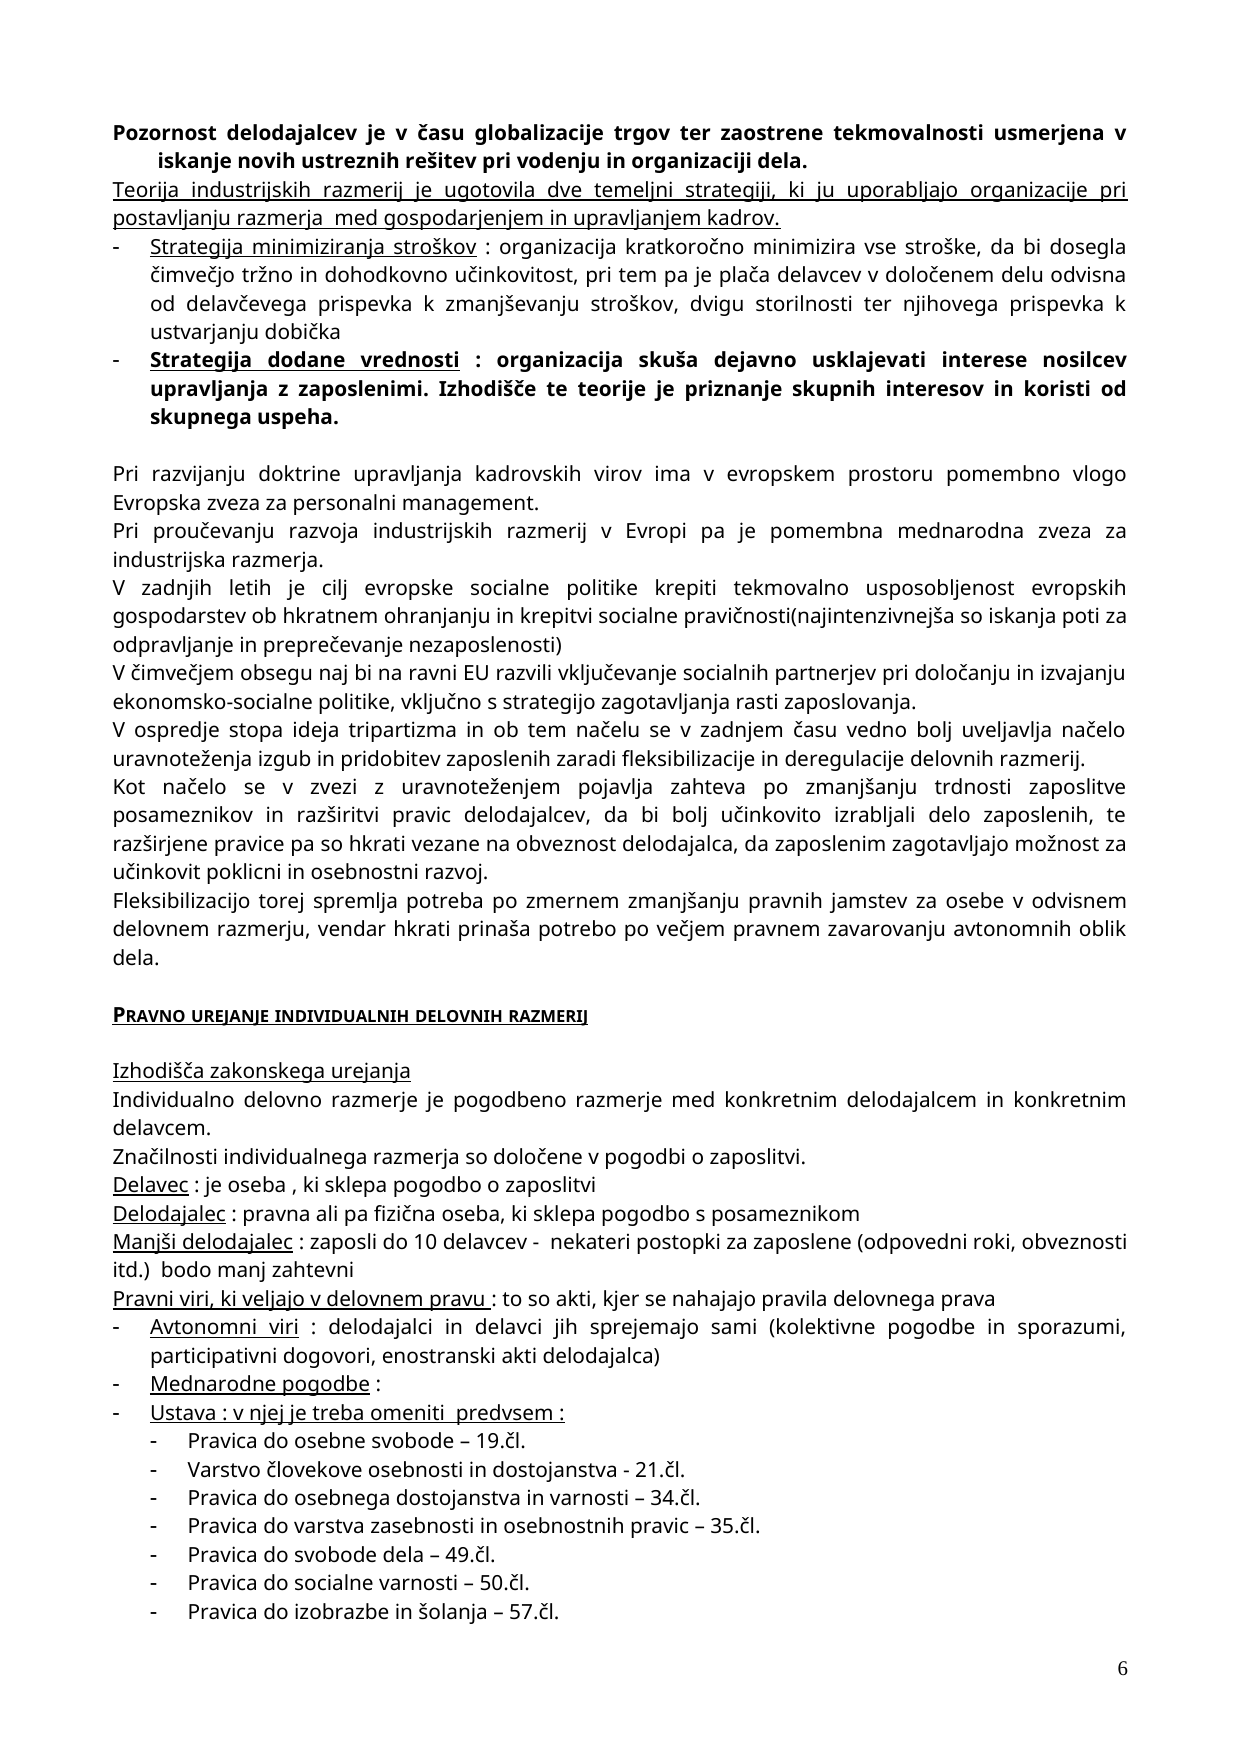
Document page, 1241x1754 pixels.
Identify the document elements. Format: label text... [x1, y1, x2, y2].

text Kot načelo se v zvezi z uravnoteženjem pojavlja zahteva po zmanjšanju trdnosti zaposlitve posameznikov in razširitvi pravic delodajalcev, da bi bolj učinkovito izrabljali delo zaposlenih, te razširjene pravice pa so hkrati vezane na obveznost delodajalca, da zaposlenim zagotavljajo možnost za učinkovit poklicni in osebnostni razvoj. [112, 772, 1128, 886]
text Fleksibilizacijo torej spremlja potreba po zmernem zmanjšanju pravnih jamstev za osebe v odvisnem delovnem razmerju, vendar hkrati prinaša potrebo po večjem pravnem zavarovanju avtonomnih oblik dela. [112, 886, 1128, 971]
text V čimvečjem obsegu naj bi na ravni EU razvili vključevanje socialnih partnerjev pri določanju in izvajanju ekonomsko-socialne politike, vključno s strategijo zagotavljanja rasti zaposlovanja. [112, 658, 1128, 715]
list Varstvo človekove osebnosti in dostojanstva - 21.čl. [150, 1455, 1128, 1483]
text Delodajalec : pravna ali pa fizična oseba, ki sklepa pogodbo s posameznikom [112, 1199, 1128, 1227]
list Pravica do svobode dela – 49.čl. [150, 1540, 1128, 1568]
text Manjši delodajalec : zaposli do 10 delavcev - nekateri postopki za zaposlene (odpovedni roki, obveznosti itd.) bodo manj zahtevni [112, 1227, 1128, 1284]
list Pravica do socialne varnosti – 50.čl. [150, 1568, 1128, 1597]
list Ustava : v njej je treba omeniti predvsem : [112, 1398, 1128, 1426]
list Pravica do izobrazbe in šolanja – 57.čl. [150, 1597, 1128, 1625]
subtitle Strategija dodane vrednosti : organizacija skuša dejavno usklajevati interese nosilcev upravljanja z zaposlenimi. Izhodišče te teorije je priznanje skupnih interesov in koristi od skupnega uspeha. [112, 346, 1128, 431]
subtitle Izhodišča zakonskega urejanja [112, 1057, 1128, 1085]
list Strategija minimiziranja stroškov : organizacija kratkoročno minimizira vse stroške, da bi dosegla čimvečjo tržno in dohodkovno učinkovitost, pri tem pa je plača delavcev v določenem delu odvisna od delavčevega prispevka k zmanjševanju stroškov, dvigu storilnosti ter njihovega prispevka k ustvarjanju dobička [112, 232, 1128, 346]
list Pravica do osebnega dostojanstva in varnosti – 34.čl. [150, 1483, 1128, 1512]
text V zadnjih letih je cilj evropske socialne politike krepiti tekmovalno usposobljenost evropskih gospodarstev ob hkratnem ohranjanju in krepitvi socialne pravičnosti(najintenzivnejša so iskanja poti za odpravljanje in preprečevanje nezaposlenosti) [112, 573, 1128, 658]
text Pravni viri, ki veljajo v delovnem pravu : to so akti, kjer se nahajajo pravila delovnega prava [112, 1284, 1128, 1312]
text Delavec : je oseba , ki sklepa pogodbo o zaposlitvi [112, 1170, 1128, 1199]
list Mednarodne pogodbe : [112, 1369, 1128, 1398]
list Avtonomni viri : delodajalci in delavci jih sprejemajo sami (kolektivne pogodbe in sporazumi, participativni dogovori, enostranski akti delodajalca) [112, 1312, 1128, 1369]
text Individualno delovno razmerje je pogodbeno razmerje med konkretnim delodajalcem in konkretnim delavcem. [112, 1085, 1128, 1142]
text V ospredje stopa ideja tripartizma in ob tem načelu se v zadnjem času vedno bolj uveljavlja načelo uravnoteženja izgub in pridobitev zaposlenih zaradi fleksibilizacije in deregulacije delovnih razmerij. [112, 715, 1128, 772]
text Teorija industrijskih razmerij je ugotovila dve temeljni strategiji, ki ju uporabljajo organizacije pri [112, 175, 1128, 199]
text Pri razvijanju doktrine upravljanja kadrovskih virov ima v evropskem prostoru pomembno vlogo Evropska zveza za personalni management. [112, 459, 1128, 516]
text postavljanju razmerja med gospodarjenjem in upravljanjem kadrov. [112, 200, 1128, 232]
list Pravica do osebne svobode – 19.čl. [150, 1426, 1128, 1455]
text Pri proučevanju razvoja industrijskih razmerij v Evropi pa je pomembna mednarodna zveza za industrijska razmerja. [112, 516, 1128, 573]
list Pravica do varstva zasebnosti in osebnostnih pravic – 35.čl. [150, 1512, 1128, 1540]
subtitle Pozornost delodajalcev je v času globalizacije trgov ter zaostrene tekmovalnosti usmerjena v iskanje novih ustreznih rešitev pri vodenju in organizaciji dela. [112, 118, 1128, 175]
text Pravno urejanje individualnih delovnih razmerij [112, 1000, 1128, 1028]
text Značilnosti individualnega razmerja so določene v pogodbi o zaposlitvi. [112, 1142, 1128, 1170]
